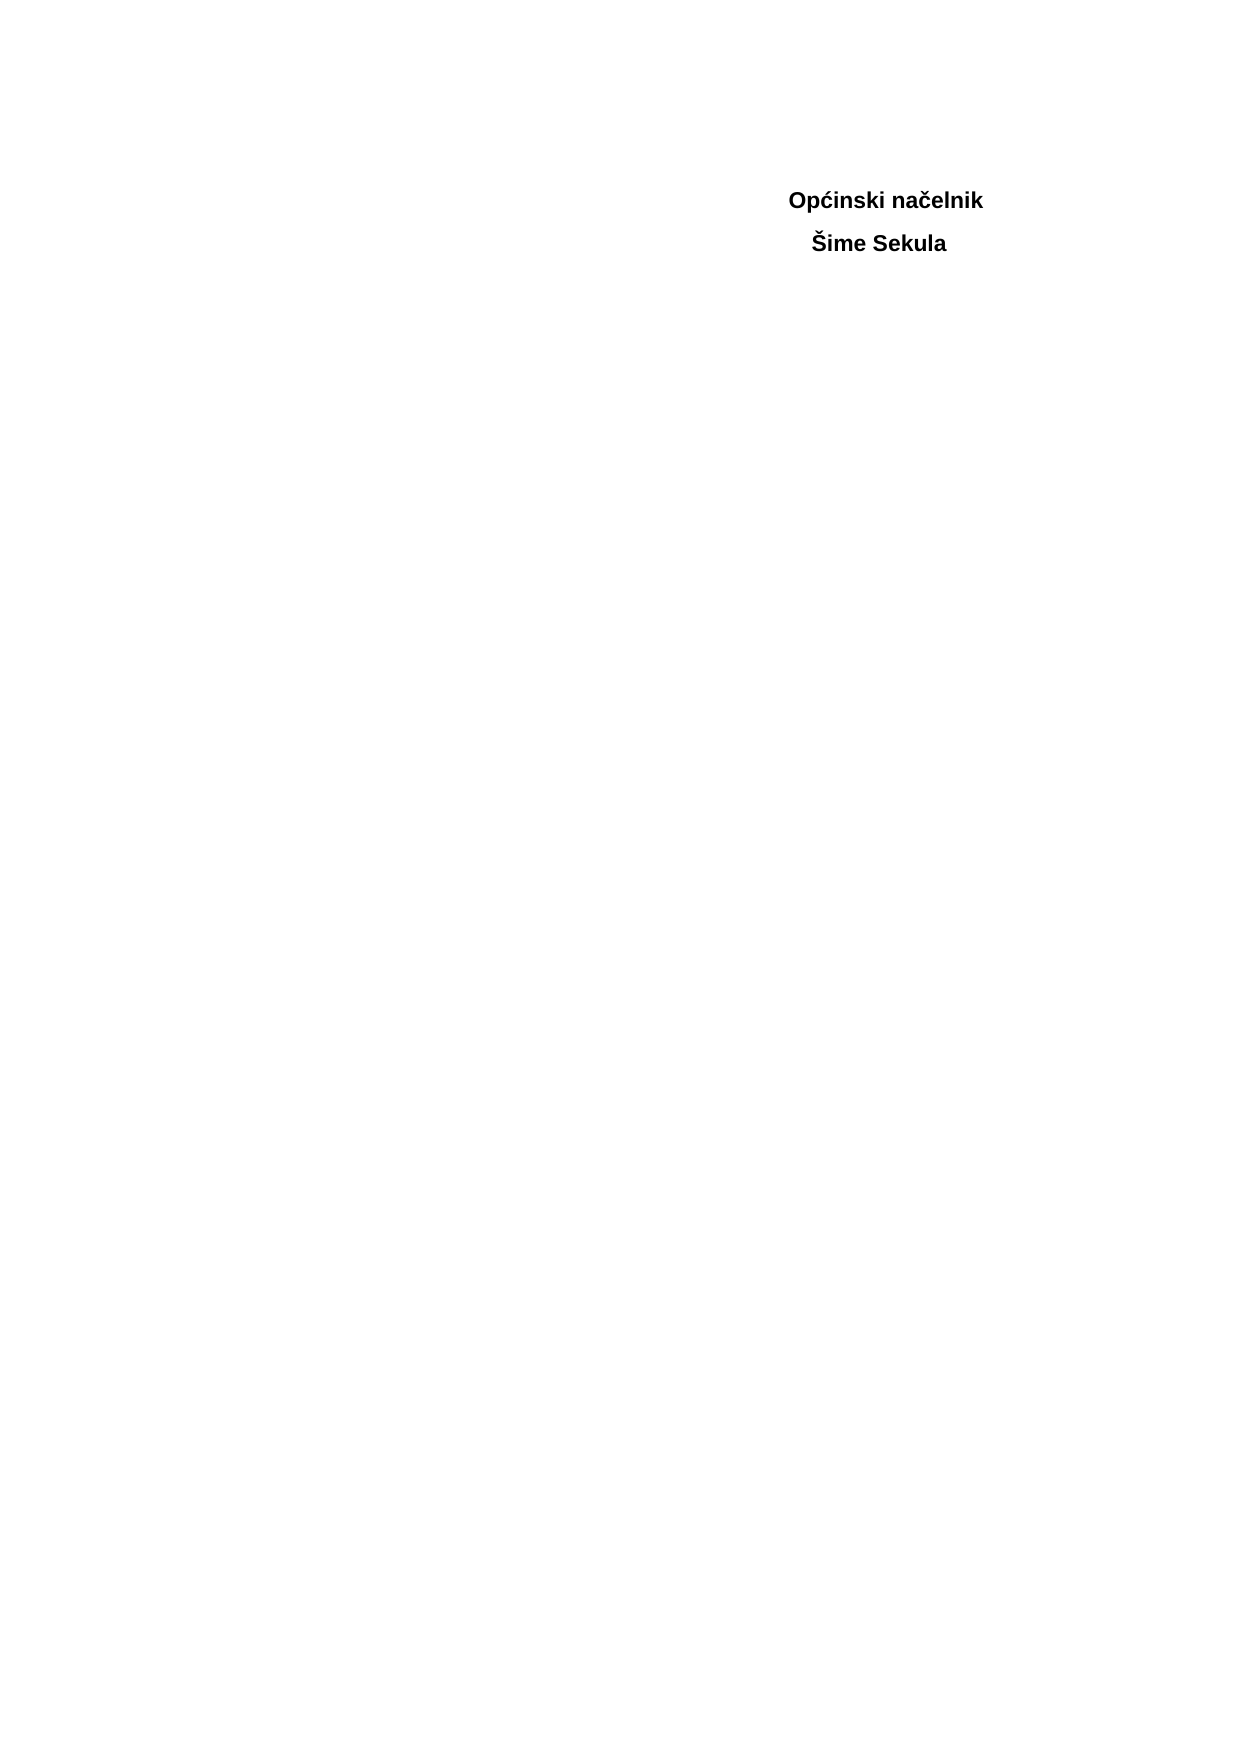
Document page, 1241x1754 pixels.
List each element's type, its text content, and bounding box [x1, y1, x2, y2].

text Općinski načelnik [579, 187, 1107, 213]
text Šime Sekula [148, 230, 1093, 256]
